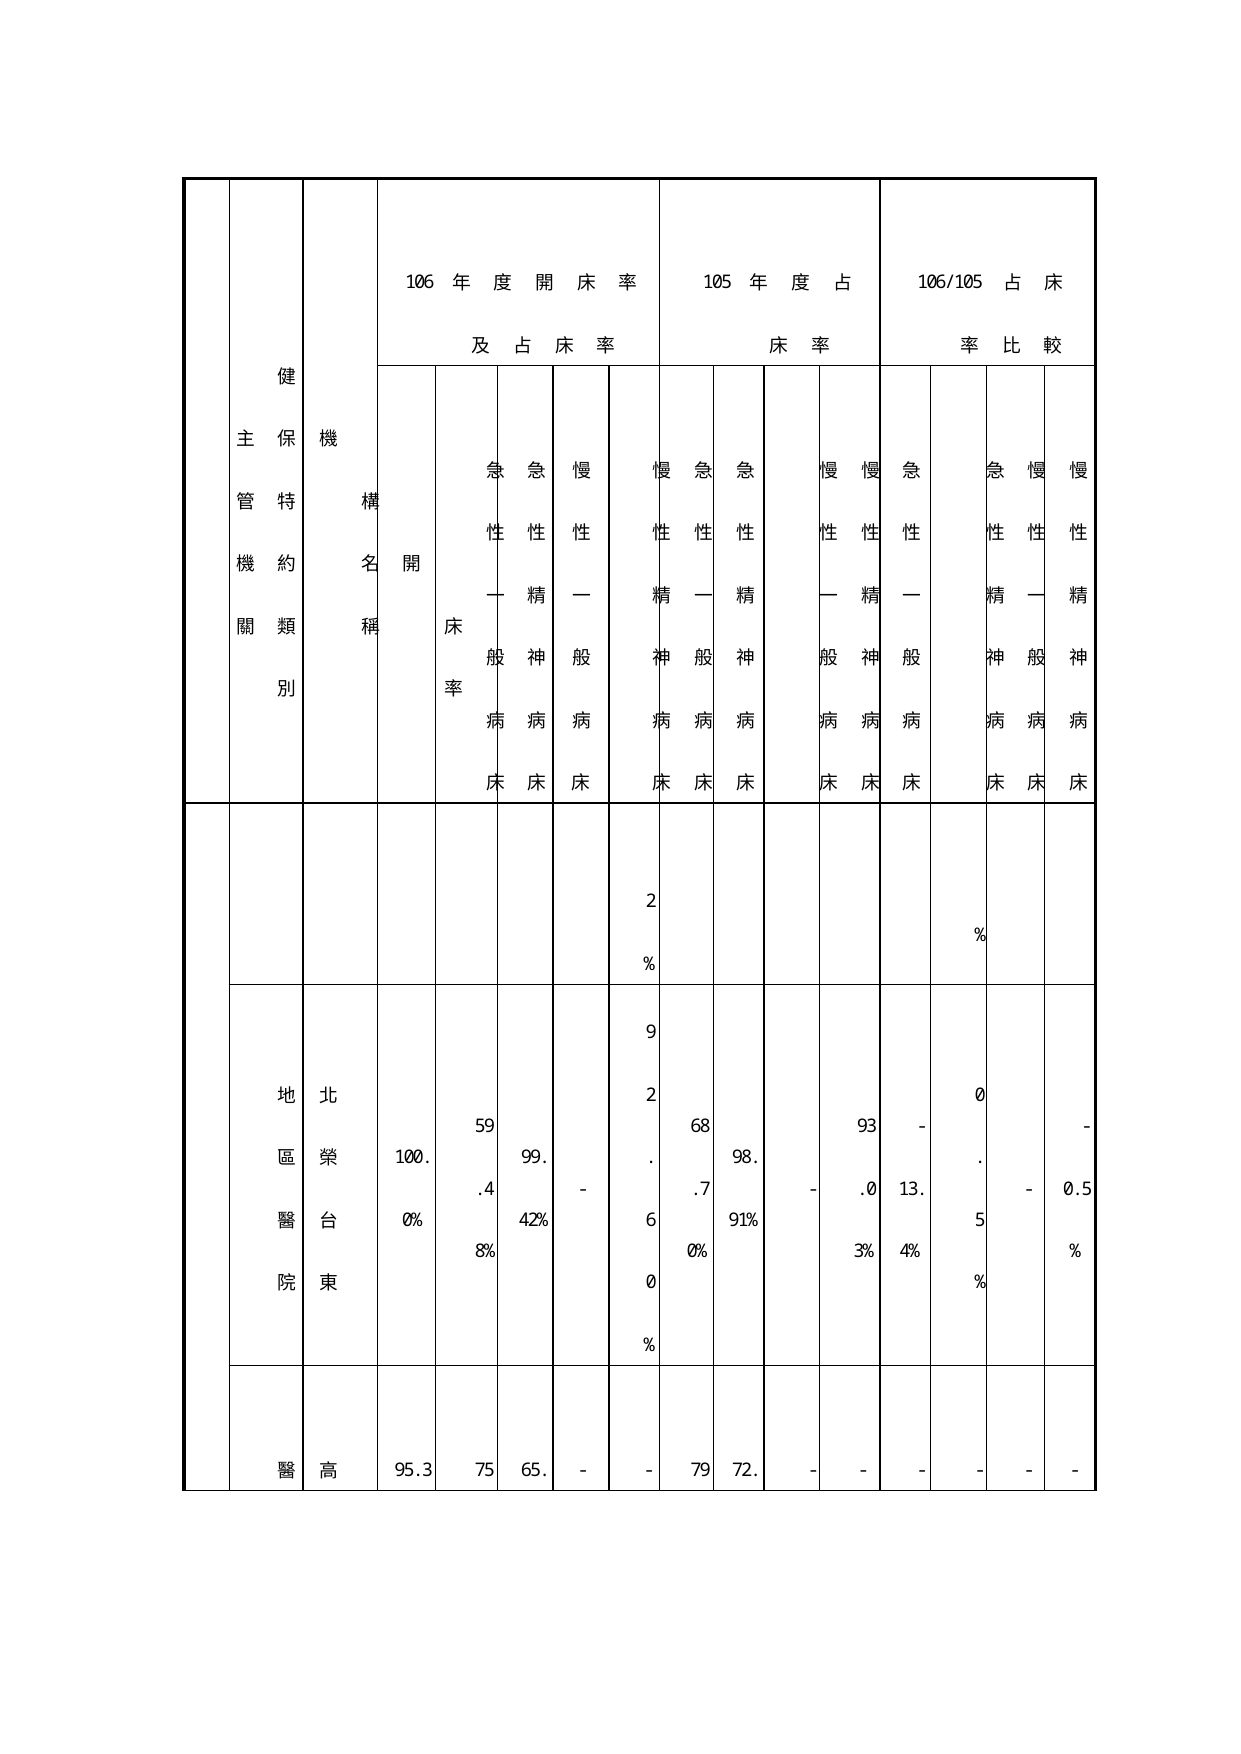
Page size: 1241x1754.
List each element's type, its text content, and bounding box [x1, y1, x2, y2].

table_cell 72. [714, 1366, 763, 1490]
table_header 機構名稱 [304, 180, 377, 802]
table_cell 地區醫院 [230, 985, 302, 1365]
table_cell 慢性精神病床 [610, 366, 659, 802]
table_cell [1045, 804, 1094, 983]
table_cell [304, 804, 377, 983]
table_cell [498, 804, 552, 983]
table_cell 高 [304, 1366, 377, 1490]
table_cell 2% [610, 804, 659, 983]
table_cell - [765, 985, 819, 1365]
table_cell 退輔會 [186, 804, 229, 1490]
table_cell - [987, 804, 1044, 983]
table_cell 慢性一般病床 [554, 366, 608, 802]
table_cell - [554, 1366, 608, 1490]
table_cell [820, 804, 879, 983]
table_cell 98.91% [714, 985, 763, 1365]
table_cell 急性精神病床 [498, 366, 552, 802]
table_cell [881, 1366, 930, 1490]
table_cell 開床率 [378, 366, 435, 802]
table_cell [378, 804, 435, 983]
table_cell [714, 804, 763, 983]
table_cell - [820, 1366, 879, 1490]
table_cell [436, 804, 497, 983]
table_cell 急性精神病床 [931, 366, 986, 802]
table_cell 急性一般病床 [660, 366, 713, 802]
table_cell - [987, 1366, 1044, 1490]
table_header 105年度占床率 [660, 180, 879, 365]
table_header 健保特約類別 [230, 180, 302, 802]
table_cell 慢性精神病床 [1045, 366, 1094, 802]
table_cell 北榮台東 [304, 985, 377, 1365]
table_cell 59.48% [436, 985, 497, 1365]
table_cell [931, 1366, 986, 1490]
table_cell 急性一般病床 [436, 366, 497, 802]
table_cell 68.70% [660, 985, 713, 1365]
table_cell - [765, 804, 819, 983]
table_cell -0.5% [1045, 985, 1094, 1365]
table_cell - [610, 1366, 659, 1490]
table_cell [881, 804, 930, 983]
table_header 106/105占床率比較 [881, 180, 1094, 365]
table_header 106年度開床率及占床率 [378, 180, 659, 365]
table_cell 慢性一般病床 [765, 366, 819, 802]
table_cell - [1045, 1366, 1094, 1490]
table_cell 100.0% [378, 985, 435, 1365]
table_cell [230, 804, 302, 983]
table_cell 慢性精神病床 [820, 366, 879, 802]
table_cell 急性一般病床 [881, 366, 930, 802]
table_cell 75 [436, 1366, 497, 1490]
table_header 主管機關 [186, 180, 229, 802]
table_cell 93.03% [820, 985, 879, 1365]
table_cell [660, 804, 713, 983]
table_cell - [554, 985, 608, 1365]
table_cell - [765, 1366, 819, 1490]
table_cell - [554, 804, 608, 983]
table_cell 65. [498, 1366, 552, 1490]
table_cell 79 [660, 1366, 713, 1490]
table_cell 95.3 [378, 1366, 435, 1490]
table_cell 0.5% [931, 985, 986, 1365]
table_cell 醫 [230, 1366, 302, 1490]
table_cell 慢性一般病床 [987, 366, 1044, 802]
table_cell -13.4% [881, 985, 930, 1365]
table_cell - [987, 985, 1044, 1365]
table_cell 92.60% [610, 985, 659, 1365]
table_cell 急性精神病床 [714, 366, 763, 802]
table_cell % [931, 804, 986, 983]
table_cell 99.42% [498, 985, 552, 1365]
